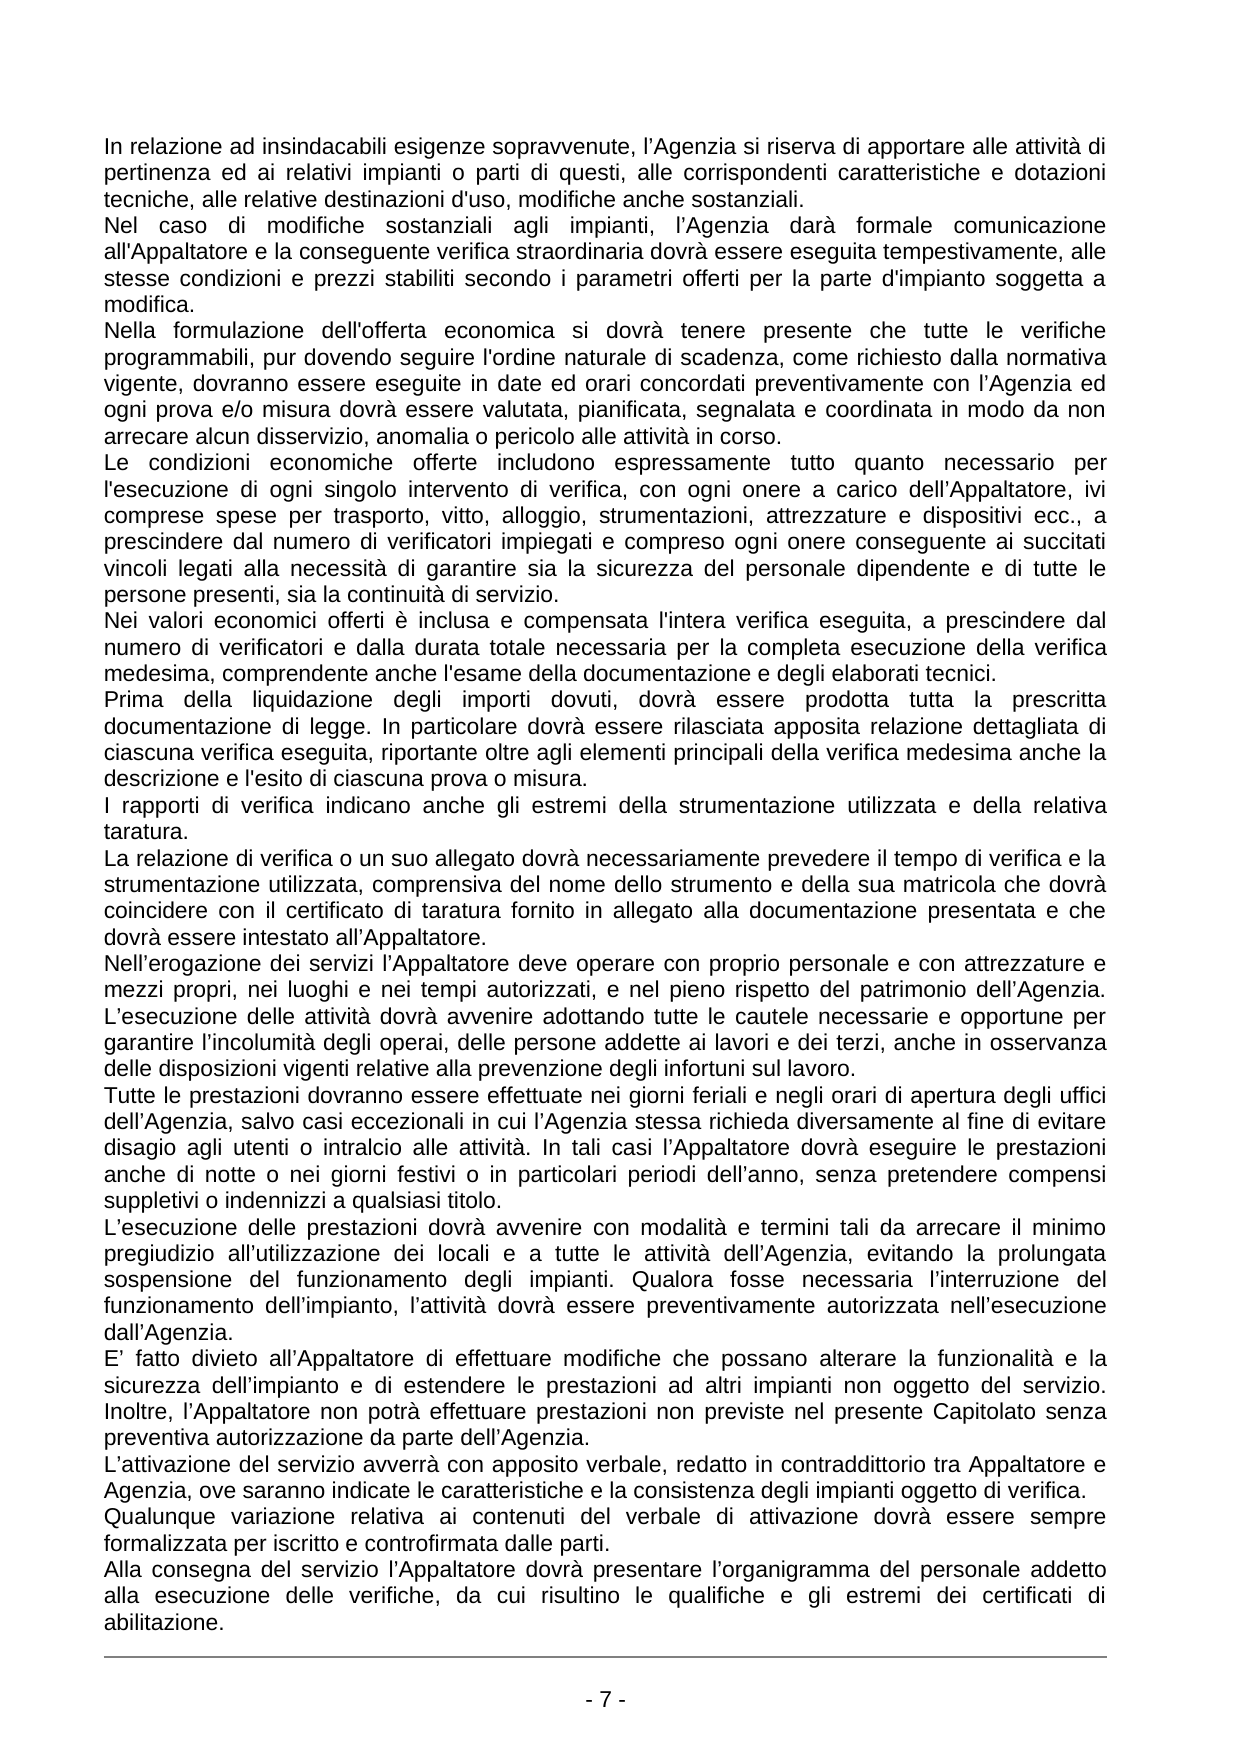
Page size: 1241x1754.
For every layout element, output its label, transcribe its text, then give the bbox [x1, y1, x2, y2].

text La relazione di verifica o un suo allegato dovrà necessariamente prevedere il tempo di verifica e la strumentazione utilizzata, comprensiva del nome dello strumento e della sua matricola che dovrà coincidere con il certificato di taratura fornito in allegato alla documentazione presentata e che dovrà essere intestato all’Appaltatore. [103, 844, 1107, 950]
text L’attivazione del servizio avverrà con apposito verbale, redatto in contraddittorio tra Appaltatore e Agenzia, ove saranno indicate le caratteristiche e la consistenza degli impianti oggetto di verifica. [103, 1451, 1107, 1503]
text Qualunque variazione relativa ai contenuti del verbale di attivazione dovrà essere sempre formalizzata per iscritto e controfirmata dalle parti. [103, 1503, 1107, 1556]
text Nella formulazione dell'offerta economica si dovrà tenere presente che tutte le verifiche programmabili, pur dovendo seguire l'ordine naturale di scadenza, come richiesto dalla normativa vigente, dovranno essere eseguite in date ed orari concordati preventivamente con l’Agenzia ed ogni prova e/o misura dovrà essere valutata, pianificata, segnalata e coordinata in modo da non arrecare alcun disservizio, anomalia o pericolo alle attività in corso. [103, 317, 1107, 449]
text Nei valori economici offerti è inclusa e compensata l'intera verifica eseguita, a prescindere dal numero di verificatori e dalla durata totale necessaria per la completa esecuzione della verifica medesima, comprendente anche l'esame della documentazione e degli elaborati tecnici. [103, 607, 1107, 686]
text In relazione ad insindacabili esigenze sopravvenute, l’Agenzia si riserva di apportare alle attività di pertinenza ed ai relativi impianti o parti di questi, alle corrispondenti caratteristiche e dotazioni tecniche, alle relative destinazioni d'uso, modifiche anche sostanziali. [103, 133, 1107, 212]
text I rapporti di verifica indicano anche gli estremi della strumentazione utilizzata e della relativa taratura. [103, 792, 1107, 844]
text L’esecuzione delle prestazioni dovrà avvenire con modalità e termini tali da arrecare il minimo pregiudizio all’utilizzazione dei locali e a tutte le attività dell’Agenzia, evitando la prolungata sospensione del funzionamento degli impianti. Qualora fosse necessaria l’interruzione del funzionamento dell’impianto, l’attività dovrà essere preventivamente autorizzata nell’esecuzione dall’Agenzia. [103, 1213, 1107, 1345]
text Alla consegna del servizio l’Appaltatore dovrà presentare l’organigramma del personale addetto alla esecuzione delle verifiche, da cui risultino le qualifiche e gli estremi dei certificati di abilitazione. [103, 1556, 1107, 1635]
text Nell’erogazione dei servizi l’Appaltatore deve operare con proprio personale e con attrezzature e mezzi propri, nei luoghi e nei tempi autorizzati, e nel pieno rispetto del patrimonio dell’Agenzia. L’esecuzione delle attività dovrà avvenire adottando tutte le cautele necessarie e opportune per garantire l’incolumità degli operai, delle persone addette ai lavori e dei terzi, anche in osservanza delle disposizioni vigenti relative alla prevenzione degli infortuni sul lavoro. [103, 950, 1107, 1082]
text E’ fatto divieto all’Appaltatore di effettuare modifiche che possano alterare la funzionalità e la sicurezza dell’impianto e di estendere le prestazioni ad altri impianti non oggetto del servizio. Inoltre, l’Appaltatore non potrà effettuare prestazioni non previste nel presente Capitolato senza preventiva autorizzazione da parte dell’Agenzia. [103, 1345, 1107, 1451]
text Nel caso di modifiche sostanziali agli impianti, l’Agenzia darà formale comunicazione all'Appaltatore e la conseguente verifica straordinaria dovrà essere eseguita tempestivamente, alle stesse condizioni e prezzi stabiliti secondo i parametri offerti per la parte d'impianto soggetta a modifica. [103, 212, 1107, 317]
text Tutte le prestazioni dovranno essere effettuate nei giorni feriali e negli orari di apertura degli uffici dell’Agenzia, salvo casi eccezionali in cui l’Agenzia stessa richieda diversamente al fine di evitare disagio agli utenti o intralcio alle attività. In tali casi l’Appaltatore dovrà eseguire le prestazioni anche di notte o nei giorni festivi o in particolari periodi dell’anno, senza pretendere compensi suppletivi o indennizzi a qualsiasi titolo. [103, 1082, 1107, 1213]
text Le condizioni economiche offerte includono espressamente tutto quanto necessario per l'esecuzione di ogni singolo intervento di verifica, con ogni onere a carico dell’Appaltatore, ivi comprese spese per trasporto, vitto, alloggio, strumentazioni, attrezzature e dispositivi ecc., a prescindere dal numero di verificatori impiegati e compreso ogni onere conseguente ai succitati vincoli legati alla necessità di garantire sia la sicurezza del personale dipendente e di tutte le persone presenti, sia la continuità di servizio. [103, 449, 1107, 607]
text Prima della liquidazione degli importi dovuti, dovrà essere prodotta tutta la prescritta documentazione di legge. In particolare dovrà essere rilasciata apposita relazione dettagliata di ciascuna verifica eseguita, riportante oltre agli elementi principali della verifica medesima anche la descrizione e l'esito di ciascuna prova o misura. [103, 686, 1107, 792]
